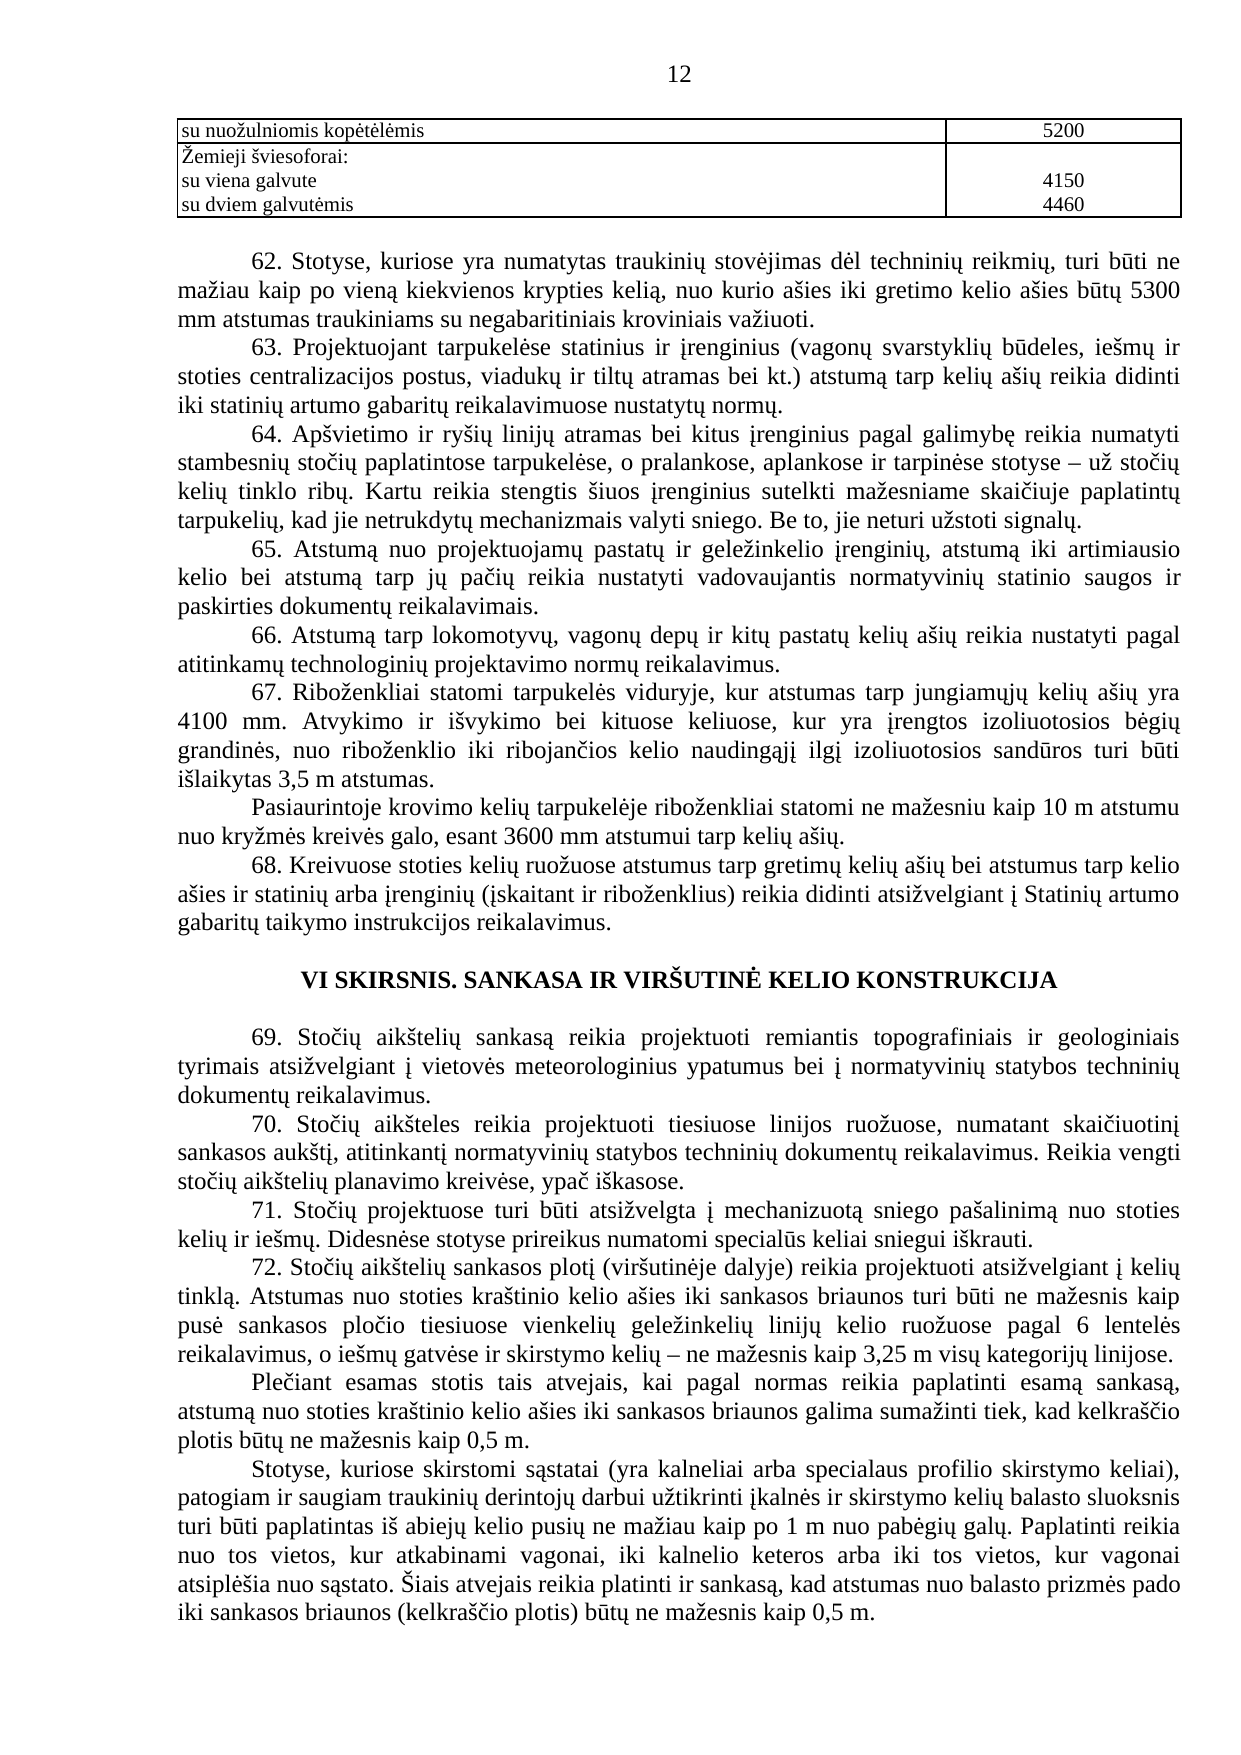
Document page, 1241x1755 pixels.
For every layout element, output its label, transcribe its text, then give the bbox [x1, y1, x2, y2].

text Plečiant esamas stotis tais atvejais, kai pagal normas reikia paplatinti esamą sankasą, atstumą nuo stoties kraštinio kelio ašies iki sankasos briaunos galima sumažinti tiek, kad kelkraščio plotis būtų ne mažesnis kaip 0,5 m. [177, 1367, 1181, 1454]
text 66. Atstumą tarp lokomotyvų, vagonų depų ir kitų pastatų kelių ašių reikia nustatyti pagal atitinkamų technologinių projektavimo normų reikalavimus. [177, 620, 1181, 677]
text Stotyse, kuriose skirstomi sąstatai (yra kalneliai arba specialaus profilio skirstymo keliai), patogiam ir saugiam traukinių derintojų darbui užtikrinti įkalnės ir skirstymo kelių balasto sluoksnis turi būti paplatintas iš abiejų kelio pusių ne mažiau kaip po 1 m nuo pabėgių galų. Paplatinti reikia nuo tos vietos, kur atkabinami vagonai, iki kalnelio keteros arba iki tos vietos, kur vagonai atsiplėšia nuo sąstato. Šiais atvejais reikia platinti ir sankasą, kad atstumas nuo balasto prizmės pado iki sankasos briaunos (kelkraščio plotis) būtų ne mažesnis kaip 0,5 m. [177, 1454, 1181, 1626]
text 72. Stočių aikštelių sankasos plotį (viršutinėje dalyje) reikia projektuoti atsižvelgiant į kelių tinklą. Atstumas nuo stoties kraštinio kelio ašies iki sankasos briaunos turi būti ne mažesnis kaip pusė sankasos pločio tiesiuose vienkelių geležinkelių linijų kelio ruožuose pagal 6 lentelės reikalavimus, o iešmų gatvėse ir skirstymo kelių – ne mažesnis kaip 3,25 m visų kategorijų linijose. [177, 1252, 1181, 1367]
text Pasiaurintoje krovimo kelių tarpukelėje riboženkliai statomi ne mažesniu kaip 10 m atstumu nuo kryžmės kreivės galo, esant 3600 mm atstumui tarp kelių ašių. [177, 792, 1181, 850]
text 64. Apšvietimo ir ryšių linijų atramas bei kitus įrenginius pagal galimybę reikia numatyti stambesnių stočių paplatintose tarpukelėse, o pralankose, aplankose ir tarpinėse stotyse – už stočių kelių tinklo ribų. Kartu reikia stengtis šiuos įrenginius sutelkti mažesniame skaičiuje paplatintų tarpukelių, kad jie netrukdytų mechanizmais valyti sniego. Be to, jie neturi užstoti signalų. [177, 419, 1181, 534]
text 62. Stotyse, kuriose yra numatytas traukinių stovėjimas dėl techninių reikmių, turi būti ne mažiau kaip po vieną kiekvienos krypties kelią, nuo kurio ašies iki gretimo kelio ašies būtų 5300 mm atstumas traukiniams su negabaritiniais kroviniais važiuoti. [177, 246, 1181, 332]
text 69. Stočių aikštelių sankasą reikia projektuoti remiantis topografiniais ir geologiniais tyrimais atsižvelgiant į vietovės meteorologinius ypatumus bei į normatyvinių statybos techninių dokumentų reikalavimus. [177, 1022, 1181, 1109]
text VI SKIRSNIS. SANKASA IR VIRŠUTINĖ KELIO KONSTRUKCIJA [177, 965, 1181, 994]
text 70. Stočių aikšteles reikia projektuoti tiesiuose linijos ruožuose, numatant skaičiuotinį sankasos aukštį, atitinkantį normatyvinių statybos techninių dokumentų reikalavimus. Reikia vengti stočių aikštelių planavimo kreivėse, ypač iškasose. [177, 1109, 1181, 1195]
text 67. Riboženkliai statomi tarpukelės viduryje, kur atstumas tarp jungiamųjų kelių ašių yra 4100 mm. Atvykimo ir išvykimo bei kituose keliuose, kur yra įrengtos izoliuotosios bėgių grandinės, nuo riboženklio iki ribojančios kelio naudingąjį ilgį izoliuotosios sandūros turi būti išlaikytas 3,5 m atstumas. [177, 677, 1181, 792]
text 63. Projektuojant tarpukelėse statinius ir įrenginius (vagonų svarstyklių būdeles, iešmų ir stoties centralizacijos postus, viadukų ir tiltų atramas bei kt.) atstumą tarp kelių ašių reikia didinti iki statinių artumo gabaritų reikalavimuose nustatytų normų. [177, 332, 1181, 419]
text 71. Stočių projektuose turi būti atsižvelgta į mechanizuotą sniego pašalinimą nuo stoties kelių ir iešmų. Didesnėse stotyse prireikus numatomi specialūs keliai sniegui iškrauti. [177, 1195, 1181, 1252]
text 65. Atstumą nuo projektuojamų pastatų ir geležinkelio įrenginių, atstumą iki artimiausio kelio bei atstumą tarp jų pačių reikia nustatyti vadovaujantis normatyvinių statinio saugos ir paskirties dokumentų reikalavimais. [177, 534, 1181, 620]
text 68. Kreivuose stoties kelių ruožuose atstumus tarp gretimų kelių ašių bei atstumus tarp kelio ašies ir statinių arba įrenginių (įskaitant ir riboženklius) reikia didinti atsižvelgiant į Statinių artumo gabaritų taikymo instrukcijos reikalavimus. [177, 850, 1181, 936]
